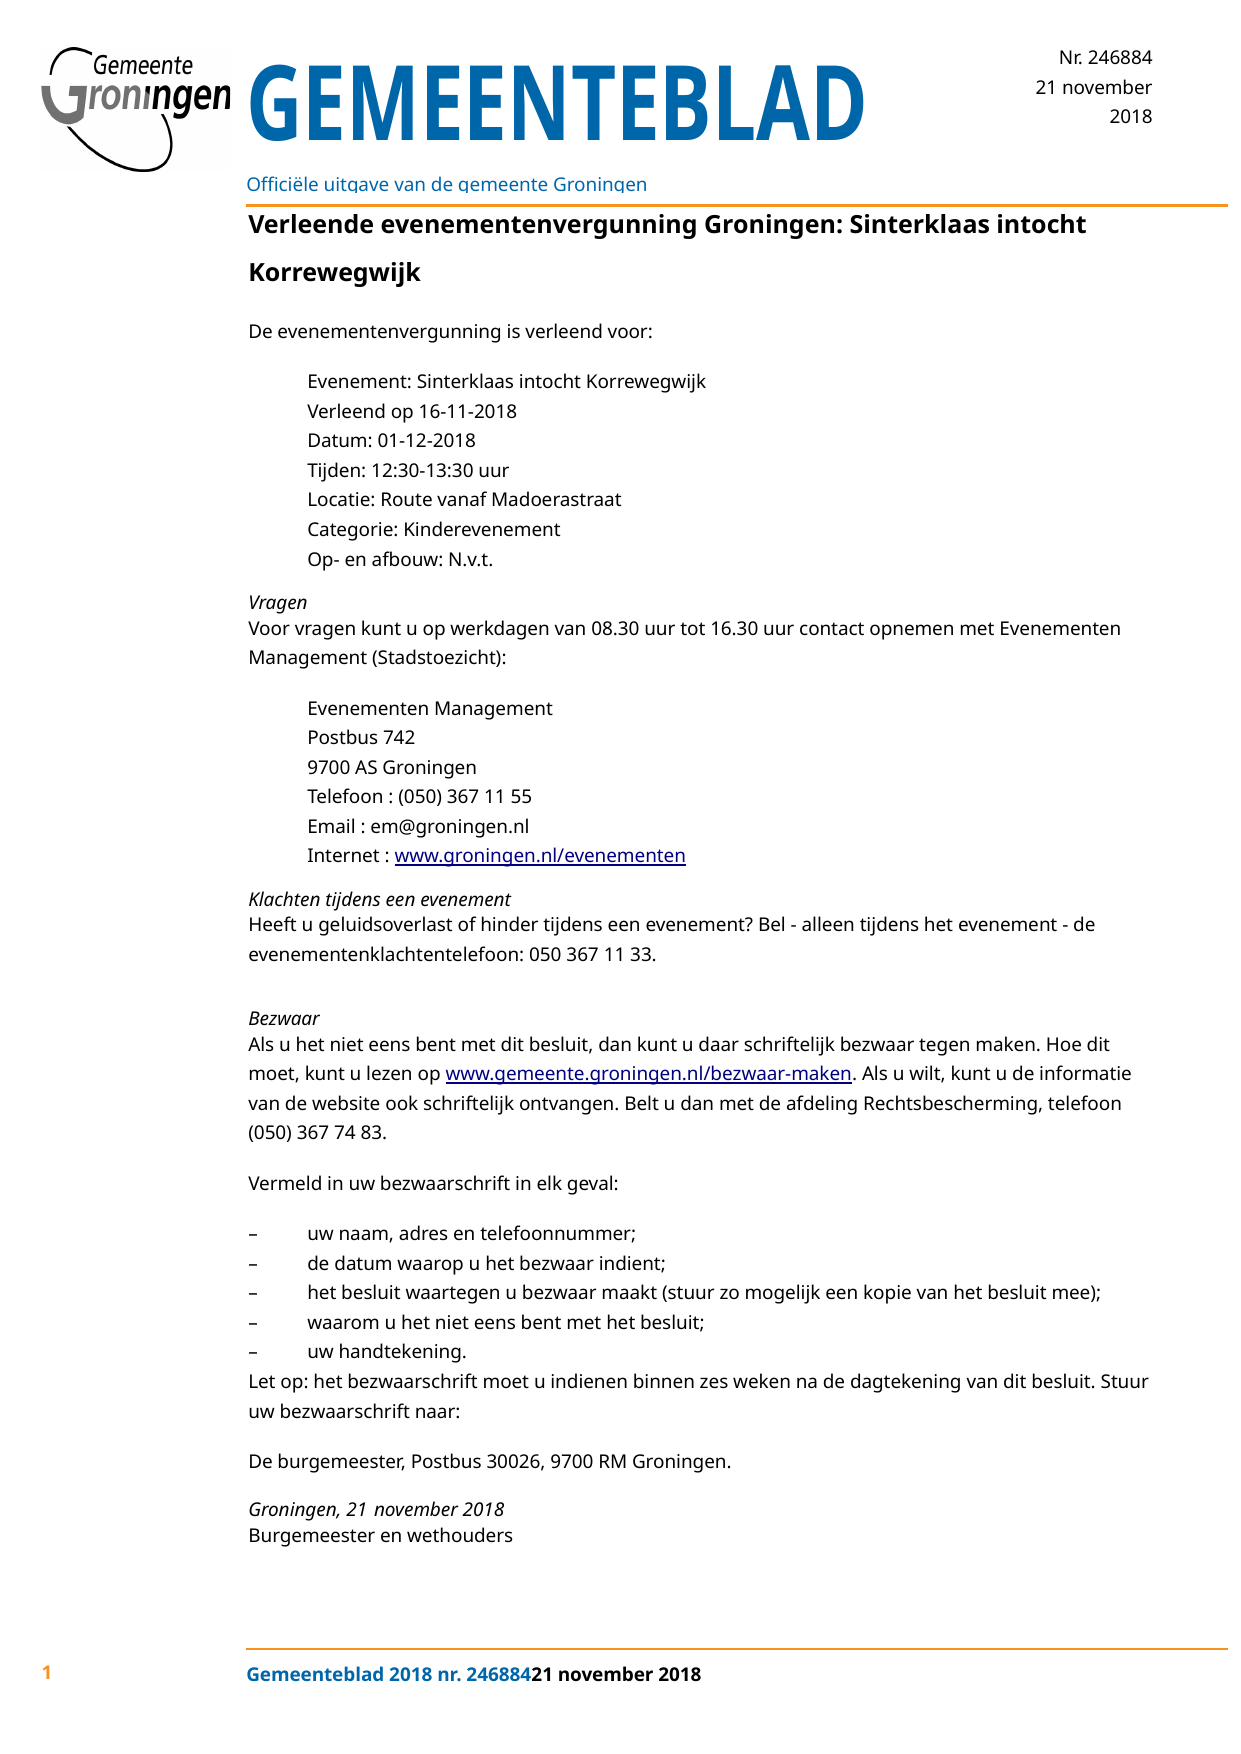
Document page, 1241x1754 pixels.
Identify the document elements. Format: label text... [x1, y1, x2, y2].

list uw naam, adres en telefoonnummer; [248, 1220, 1152, 1246]
list de datum waarop u het bezwaar indient; [248, 1250, 1152, 1276]
text Als u het niet eens bent met dit besluit, dan kunt u daar schriftelijk bezwaar tegen maken. Hoe dit moet, kunt u lezen op www.gemeente.groningen.nl/bezwaar-maken. Als u wilt, kunt u de informatie van de website ook schriftelijk ontvangen. Belt u dan met de afdeling Rechtsbescherming, telefoon (050) 367 74 83. [248, 1031, 1152, 1145]
text Verleende evenementenvergunning Groningen: Sinterklaas intocht Korrewegwijk [248, 207, 1152, 288]
list Categorie: Kinderevenement [248, 516, 1152, 542]
text Vermeld in uw bezwaarschrift in elk geval: [248, 1170, 1152, 1196]
text Let op: het bezwaarschrift moet u indienen binnen zes weken na de dagtekening van dit besluit. Stuur uw bezwaarschrift naar: [248, 1368, 1152, 1423]
list Datum: 01-12-2018 [248, 427, 1152, 453]
list Locatie: Route vanaf Madoerastraat [248, 487, 1152, 512]
list 9700 AS Groningen [248, 754, 1152, 779]
list Op- en afbouw: N.v.t. [248, 546, 1152, 572]
text Bezwaar [248, 1005, 1152, 1031]
text Voor vragen kunt u op werkdagen van 08.30 uur tot 16.30 uur contact opnemen met Evenementen Management (Stadstoezicht): [248, 615, 1152, 670]
list Telefoon : (050) 367 11 55 [248, 783, 1152, 809]
list Evenementen Management [248, 695, 1152, 720]
text De burgemeester, Postbus 30026, 9700 RM Groningen. [248, 1448, 1152, 1474]
list Postbus 742 [248, 724, 1152, 750]
text Vragen [248, 589, 1152, 615]
picture [41, 47, 231, 172]
text De evenementenvergunning is verleend voor: [248, 318, 1152, 344]
list Email : em@groningen.nl [248, 813, 1152, 839]
list Internet : www.groningen.nl/evenementen [248, 843, 1152, 868]
text Heeft u geluidsoverlast of hinder tijdens een evenement? Bel - alleen tijdens het evenement - de evenementenklachtentelefoon: 050 367 11 33. [248, 911, 1152, 967]
text Klachten tijdens een evenement [248, 886, 1152, 911]
text Groningen, 21 november 2018 [248, 1496, 1152, 1522]
list het besluit waartegen u bezwaar maakt (stuur zo mogelijk een kopie van het besluit mee); [248, 1279, 1152, 1305]
list Verleend op 16-11-2018 [248, 398, 1152, 424]
list Evenement: Sinterklaas intocht Korrewegwijk [248, 368, 1152, 394]
text Burgemeester en wethouders [248, 1522, 1152, 1547]
list waarom u het niet eens bent met het besluit; [248, 1309, 1152, 1335]
list uw handtekening. [248, 1339, 1152, 1364]
list Tijden: 12:30-13:30 uur [248, 457, 1152, 483]
